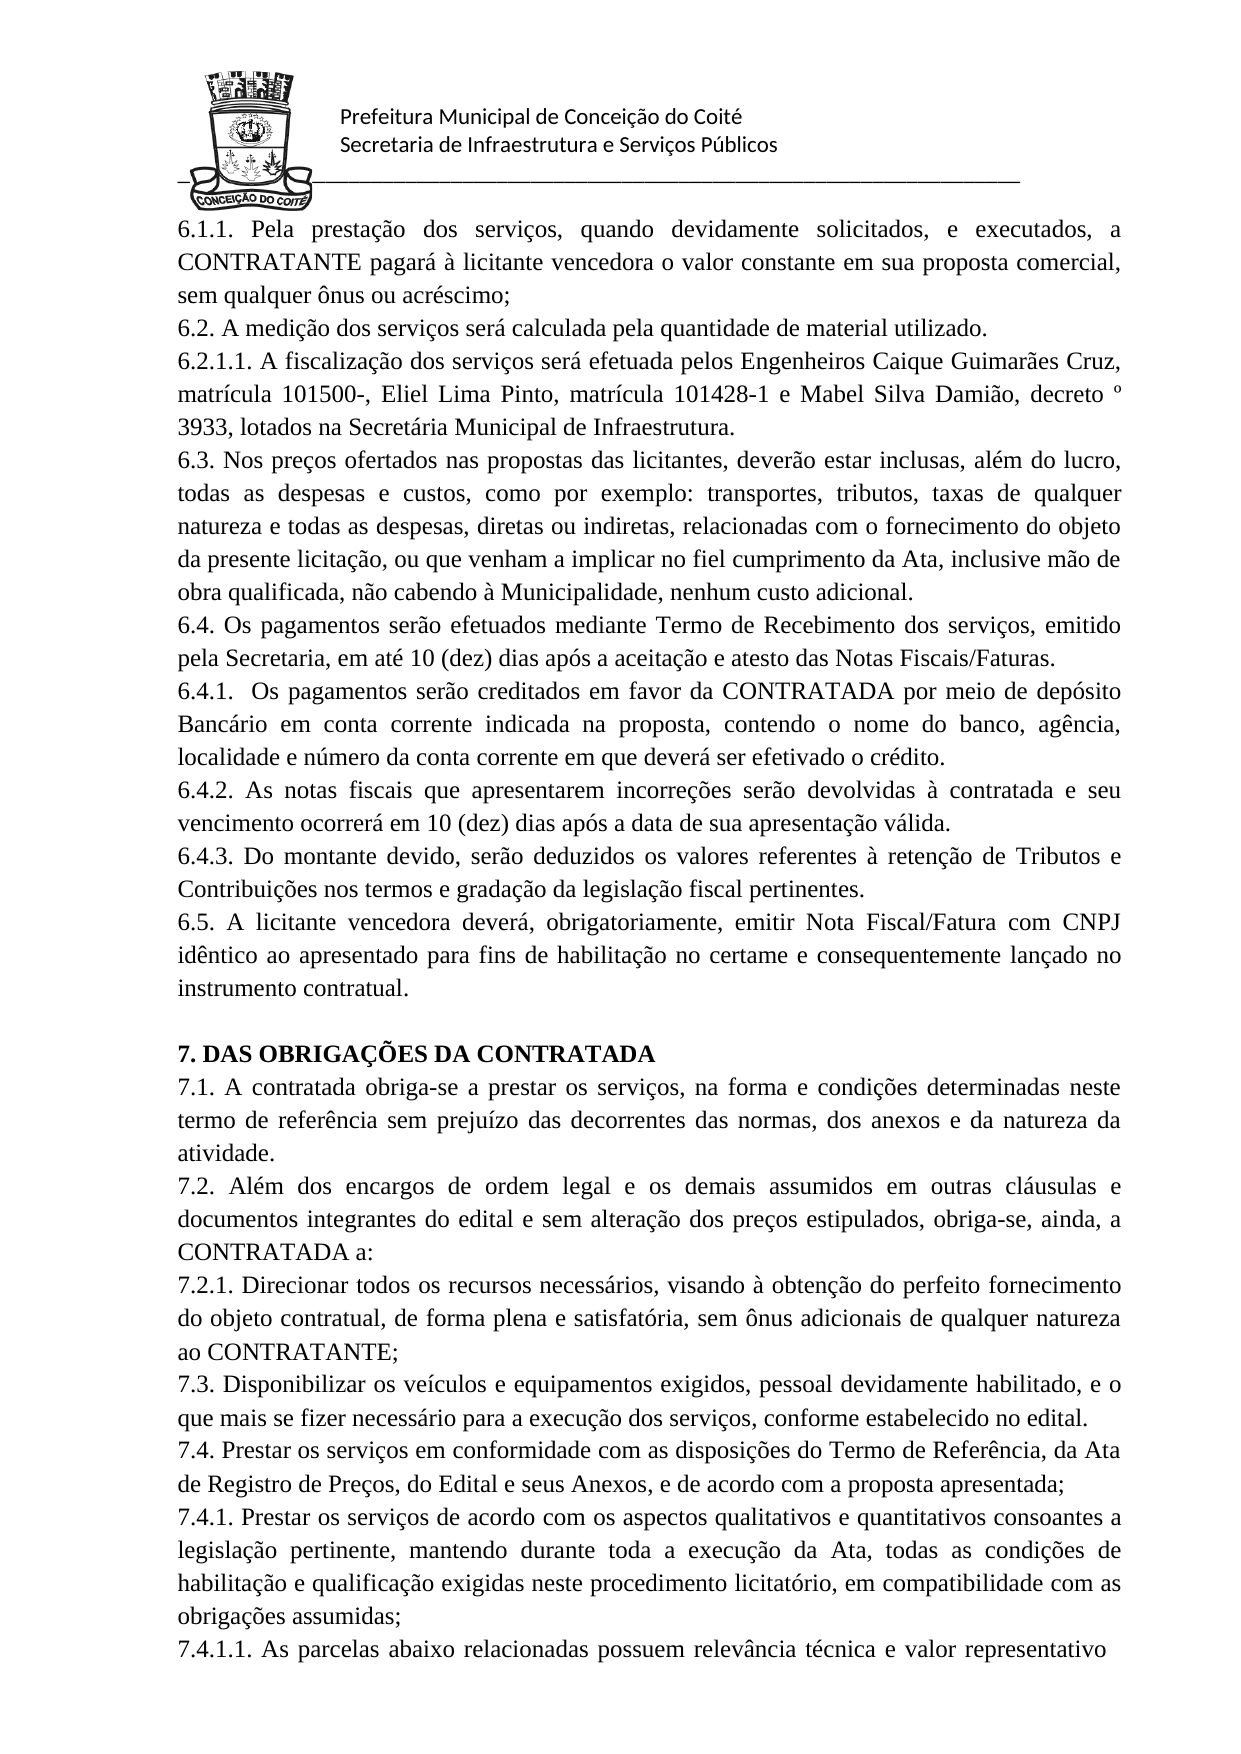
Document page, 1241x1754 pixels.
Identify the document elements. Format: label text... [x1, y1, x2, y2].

text 7.3. Disponibilizar os veículos e equipamentos exigidos, pessoal devidamente habilitado, e o que mais se fizer necessário para a execução dos serviços, conforme estabelecido no edital. [177, 1369, 1122, 1431]
text 7.4.1. Prestar os serviços de acordo com os aspectos qualitativos e quantitativos consoantes a legislação pertinente, mantendo durante toda a execução da Ata, todas as condições de habilitação e qualificação exigidas neste procedimento licitatório, em compatibilidade com as obrigações assumidas; [177, 1502, 1122, 1629]
text 6.4.2. As notas fiscais que apresentarem incorreções serão devolvidas à contratada e seu vencimento ocorrerá em 10 (dez) dias após a data de sua apresentação válida. [177, 775, 1122, 837]
text 6.3. Nos preços ofertados nas propostas das licitantes, deverão estar inclusas, além do lucro, todas as despesas e custos, como por exemplo: transportes, tributos, taxas de qualquer natureza e todas as despesas, diretas ou indiretas, relacionadas com o fornecimento do objeto da presente licitação, ou que venham a implicar no fiel cumprimento da Ata, inclusive mão de obra qualificada, não cabendo à Municipalidade, nenhum custo adicional. [177, 445, 1122, 606]
text 6.1.1. Pela prestação dos serviços, quando devidamente solicitados, e executados, a CONTRATANTE pagará à licitante vencedora o valor constante em sua proposta comercial, sem qualquer ônus ou acréscimo; [177, 214, 1122, 309]
text 7.4.1.1. As parcelas abaixo relacionadas possuem relevância técnica e valor representativo [177, 1634, 1107, 1662]
text 6.4.3. Do montante devido, serão deduzidos os valores referentes à retenção de Tributos e Contribuições nos termos e gradação da legislação fiscal pertinentes. [177, 841, 1122, 903]
text 6.4.1. Os pagamentos serão creditados em favor da CONTRATADA por meio de depósito Bancário em conta corrente indicada na proposta, contendo o nome do banco, agência, localidade e número da conta corrente em que deverá ser efetivado o crédito. [177, 676, 1122, 771]
text 7.4. Prestar os serviços em conformidade com as disposições do Termo de Referência, da Ata de Registro de Preços, do Edital e seus Anexos, e de acordo com a proposta apresentada; [177, 1436, 1122, 1497]
text 6.2. A medição dos serviços será calculada pela quantidade de material utilizado. [177, 313, 1122, 342]
text 7.2.1. Direcionar todos os recursos necessários, visando à obtenção do perfeito fornecimento do objeto contratual, de forma plena e satisfatória, sem ônus adicionais de qualquer natureza ao CONTRATANTE; [177, 1271, 1122, 1365]
text 6.2.1.1. A fiscalização dos serviços será efetuada pelos Engenheiros Caique Guimarães Cruz, matrícula 101500-, Eliel Lima Pinto, matrícula 101428-1 e Mabel Silva Damião, decreto º 3933, lotados na Secretária Municipal de Infraestrutura. [177, 346, 1122, 441]
text 7. DAS OBRIGAÇÕES DA CONTRATADA [177, 1039, 1122, 1068]
text 7.2. Além dos encargos de ordem legal e os demais assumidos em outras cláusulas e documentos integrantes do edital e sem alteração dos preços estipulados, obriga-se, ainda, a CONTRATADA a: [177, 1171, 1122, 1266]
text 6.4. Os pagamentos serão efetuados mediante Termo de Recebimento dos serviços, emitido pela Secretaria, em até 10 (dez) dias após a aceitação e atesto das Notas Fiscais/Faturas. [177, 610, 1122, 672]
text 7.1. A contratada obriga-se a prestar os serviços, na forma e condições determinadas neste termo de referência sem prejuízo das decorrentes das normas, dos anexos e da natureza da atividade. [177, 1072, 1122, 1167]
text 6.5. A licitante vencedora deverá, obrigatoriamente, emitir Nota Fiscal/Fatura com CNPJ idêntico ao apresentado para fins de habilitação no certame e consequentemente lançado no instrumento contratual. [177, 907, 1122, 1002]
